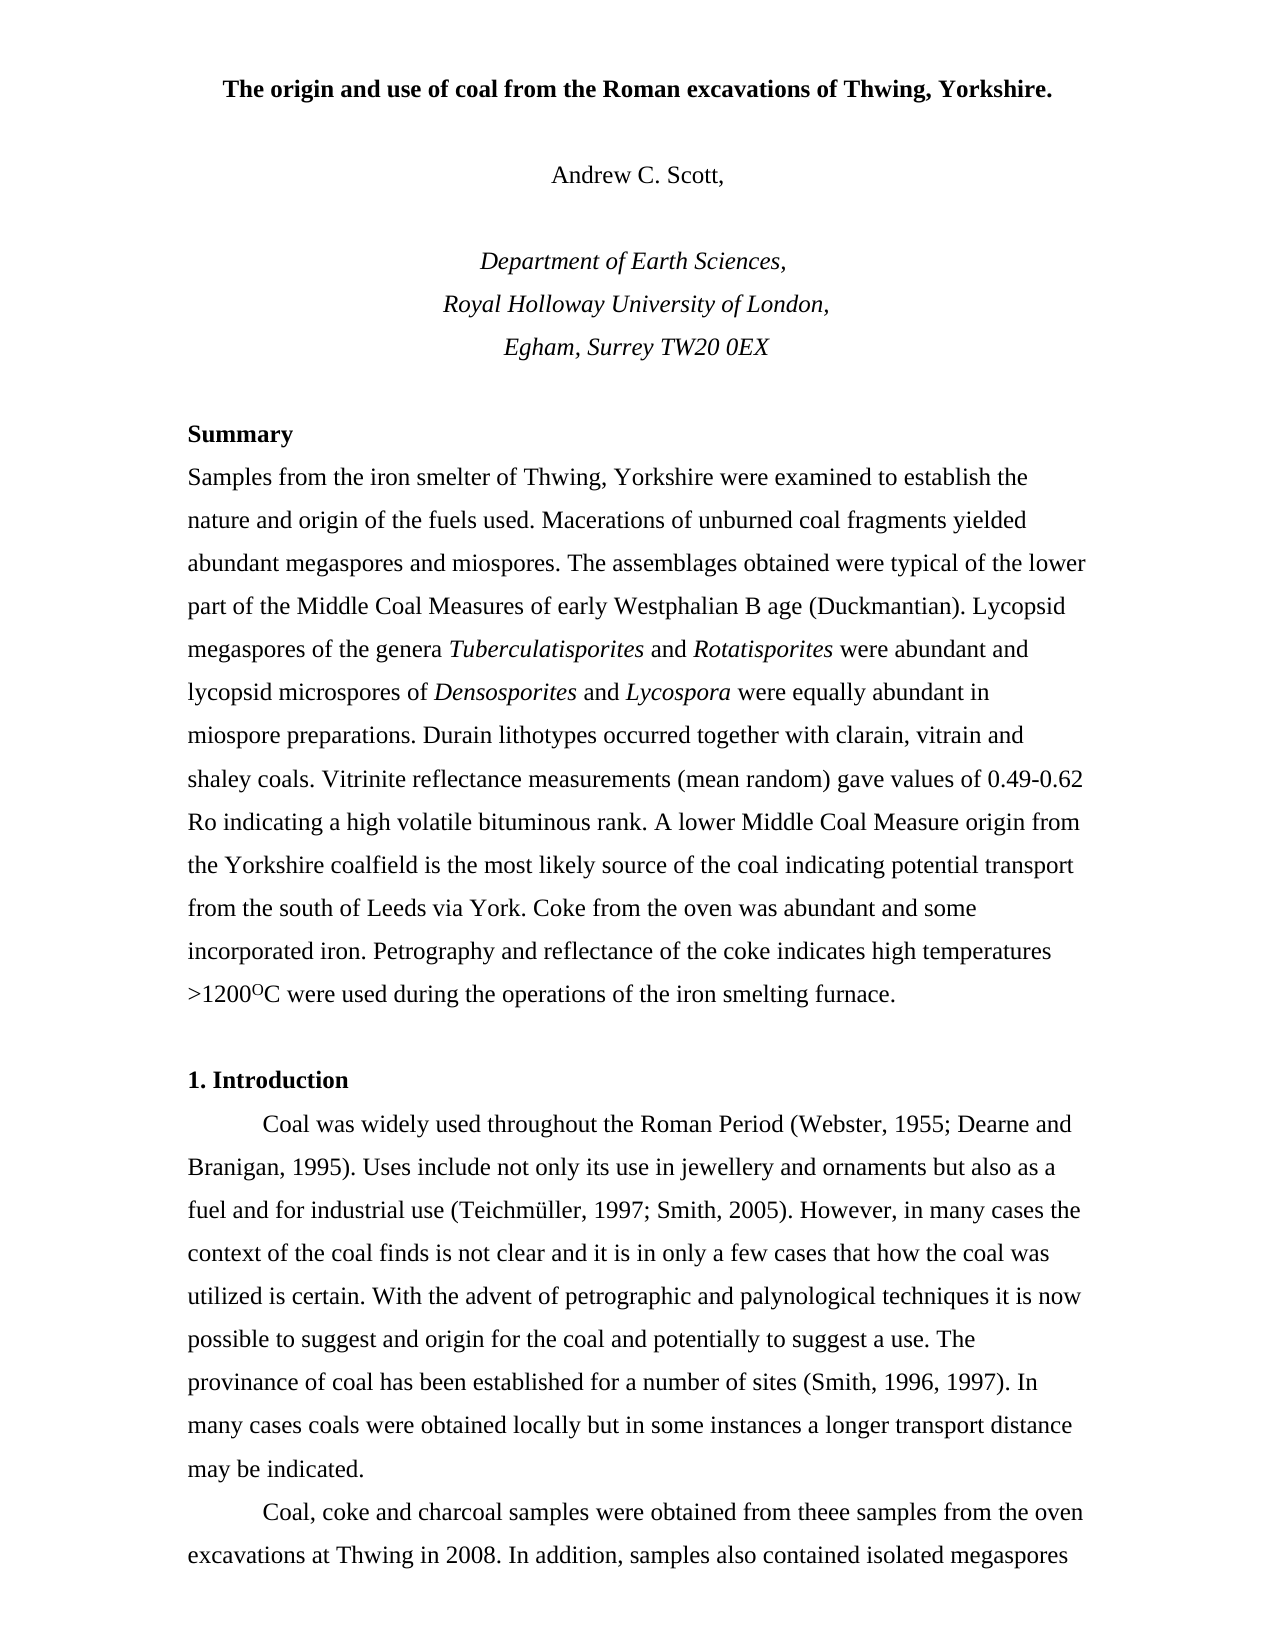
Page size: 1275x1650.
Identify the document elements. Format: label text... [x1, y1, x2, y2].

text Department of Earth Sciences, [187, 246, 1087, 275]
text Egham, Surrey TW20 0EX [187, 332, 1087, 361]
text Andrew C. Scott, [187, 160, 1087, 189]
text Royal Holloway University of London, [187, 289, 1087, 318]
text Coal was widely used throughout the Roman Period (Webster, 1955; Dearne and Branigan, 1995). Uses include not only its use in jewellery and ornaments but also as a fuel and for industrial use (Teichmüller, 1997; Smith, 2005). However, in many cases the context of the coal finds is not clear and it is in only a few cases that how the coal was utilized is certain. With the advent of petrographic and palynological techniques it is now possible to suggest and origin for the coal and potentially to suggest a use. The provinance of coal has been established for a number of sites (Smith, 1996, 1997). In many cases coals were obtained locally but in some instances a longer transport distance may be indicated. [187, 1109, 1087, 1482]
text The origin and use of coal from the Roman excavations of Thwing, Yorkshire. [187, 74, 1087, 102]
text Samples from the iron smelter of Thwing, Yorkshire were examined to establish the nature and origin of the fuels used. Macerations of unburned coal fragments yielded abundant megaspores and miospores. The assemblages obtained were typical of the lower part of the Middle Coal Measures of early Westphalian B age (Duckmantian). Lycopsid megaspores of the genera Tuberculatisporites and Rotatisporites were abundant and lycopsid microspores of Densosporites and Lycospora were equally abundant in miospore preparations. Durain lithotypes occurred together with clarain, vitrain and shaley coals. Vitrinite reflectance measurements (mean random) gave values of 0.49-0.62 Ro indicating a high volatile bituminous rank. A lower Middle Coal Measure origin from the Yorkshire coalfield is the most likely source of the coal indicating potential transport from the south of Leeds via York. Coke from the oven was abundant and some incorporated iron. Petrography and reflectance of the coke indicates high temperatures >1200OC were used during the operations of the iron smelting furnace. [187, 462, 1087, 1008]
text 1. Introduction [187, 1066, 1087, 1094]
text Coal, coke and charcoal samples were obtained from theee samples from the oven excavations at Thwing in 2008. In addition, samples also contained isolated megaspores [187, 1497, 1087, 1569]
text Summary [187, 419, 1087, 447]
